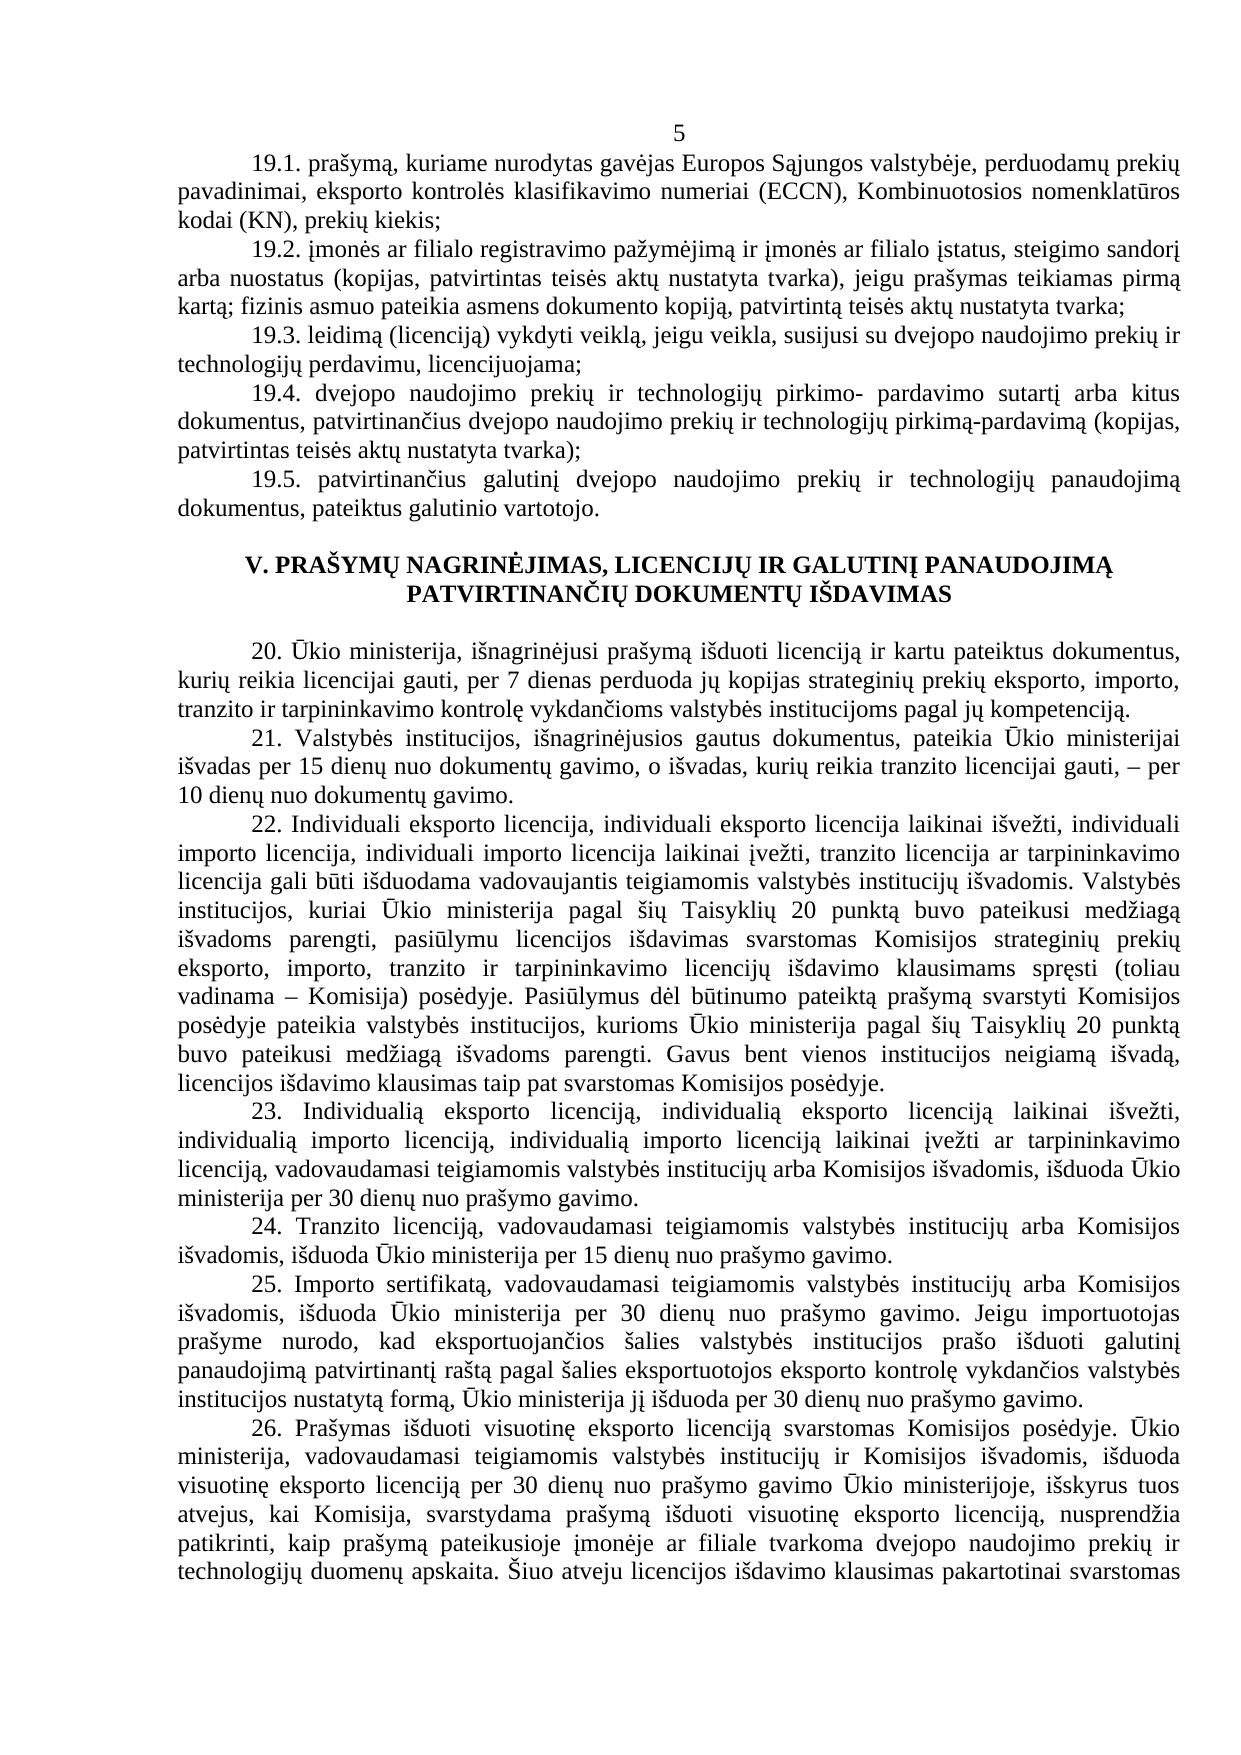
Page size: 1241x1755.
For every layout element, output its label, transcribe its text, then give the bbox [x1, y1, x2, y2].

text 19.5. patvirtinančius galutinį dvejopo naudojimo prekių ir technologijų panaudojimą dokumentus, pateiktus galutinio vartotojo. [177, 464, 1181, 521]
text 19.3. leidimą (licenciją) vykdyti veiklą, jeigu veikla, susijusi su dvejopo naudojimo prekių ir technologijų perdavimu, licencijuojama; [177, 320, 1181, 378]
text 19.2. įmonės ar filialo registravimo pažymėjimą ir įmonės ar filialo įstatus, steigimo sandorį arba nuostatus (kopijas, patvirtintas teisės aktų nustatyta tvarka), jeigu prašymas teikiamas pirmą kartą; fizinis asmuo pateikia asmens dokumento kopiją, patvirtintą teisės aktų nustatyta tvarka; [177, 234, 1181, 320]
text 25. Importo sertifikatą, vadovaudamasi teigiamomis valstybės institucijų arba Komisijos išvadomis, išduoda Ūkio ministerija per 30 dienų nuo prašymo gavimo. Jeigu importuotojas prašyme nurodo, kad eksportuojančios šalies valstybės institucijos prašo išduoti galutinį panaudojimą patvirtinantį raštą pagal šalies eksportuotojos eksporto kontrolę vykdančios valstybės institucijos nustatytą formą, Ūkio ministerija jį išduoda per 30 dienų nuo prašymo gavimo. [177, 1269, 1181, 1413]
text 23. Individualią eksporto licenciją, individualią eksporto licenciją laikinai išvežti, individualią importo licenciją, individualią importo licenciją laikinai įvežti ar tarpininkavimo licenciją, vadovaudamasi teigiamomis valstybės institucijų arba Komisijos išvadomis, išduoda Ūkio ministerija per 30 dienų nuo prašymo gavimo. [177, 1096, 1181, 1211]
text 21. Valstybės institucijos, išnagrinėjusios gautus dokumentus, pateikia Ūkio ministerijai išvadas per 15 dienų nuo dokumentų gavimo, o išvadas, kurių reikia tranzito licencijai gauti, – per 10 dienų nuo dokumentų gavimo. [177, 723, 1181, 809]
text V. PRAŠYMŲ NAGRINĖJIMAS, LICENCIJŲ IR GALUTINĮ PANAUDOJIMĄ PATVIRTINANČIŲ DOKUMENTŲ IŠDAVIMAS [177, 550, 1181, 608]
text 26. Prašymas išduoti visuotinę eksporto licenciją svarstomas Komisijos posėdyje. Ūkio ministerija, vadovaudamasi teigiamomis valstybės institucijų ir Komisijos išvadomis, išduoda visuotinę eksporto licenciją per 30 dienų nuo prašymo gavimo Ūkio ministerijoje, išskyrus tuos atvejus, kai Komisija, svarstydama prašymą išduoti visuotinę eksporto licenciją, nusprendžia patikrinti, kaip prašymą pateikusioje įmonėje ar filiale tvarkoma dvejopo naudojimo prekių ir technologijų duomenų apskaita. Šiuo atveju licencijos išdavimo klausimas pakartotinai svarstomas [177, 1413, 1181, 1585]
text 19.1. prašymą, kuriame nurodytas gavėjas Europos Sąjungos valstybėje, perduodamų prekių pavadinimai, eksporto kontrolės klasifikavimo numeriai (ECCN), Kombinuotosios nomenklatūros kodai (KN), prekių kiekis; [177, 148, 1181, 234]
text 20. Ūkio ministerija, išnagrinėjusi prašymą išduoti licenciją ir kartu pateiktus dokumentus, kurių reikia licencijai gauti, per 7 dienas perduoda jų kopijas strateginių prekių eksporto, importo, tranzito ir tarpininkavimo kontrolę vykdančioms valstybės institucijoms pagal jų kompetenciją. [177, 636, 1181, 723]
text 22. Individuali eksporto licencija, individuali eksporto licencija laikinai išvežti, individuali importo licencija, individuali importo licencija laikinai įvežti, tranzito licencija ar tarpininkavimo licencija gali būti išduodama vadovaujantis teigiamomis valstybės institucijų išvadomis. Valstybės institucijos, kuriai Ūkio ministerija pagal šių Taisyklių 20 punktą buvo pateikusi medžiagą išvadoms parengti, pasiūlymu licencijos išdavimas svarstomas Komisijos strateginių prekių eksporto, importo, tranzito ir tarpininkavimo licencijų išdavimo klausimams spręsti (toliau vadinama – Komisija) posėdyje. Pasiūlymus dėl būtinumo pateiktą prašymą svarstyti Komisijos posėdyje pateikia valstybės institucijos, kurioms Ūkio ministerija pagal šių Taisyklių 20 punktą buvo pateikusi medžiagą išvadoms parengti. Gavus bent vienos institucijos neigiamą išvadą, licencijos išdavimo klausimas taip pat svarstomas Komisijos posėdyje. [177, 809, 1181, 1096]
text 19.4. dvejopo naudojimo prekių ir technologijų pirkimo- pardavimo sutartį arba kitus dokumentus, patvirtinančius dvejopo naudojimo prekių ir technologijų pirkimą-pardavimą (kopijas, patvirtintas teisės aktų nustatyta tvarka); [177, 378, 1181, 464]
text 24. Tranzito licenciją, vadovaudamasi teigiamomis valstybės institucijų arba Komisijos išvadomis, išduoda Ūkio ministerija per 15 dienų nuo prašymo gavimo. [177, 1211, 1181, 1269]
